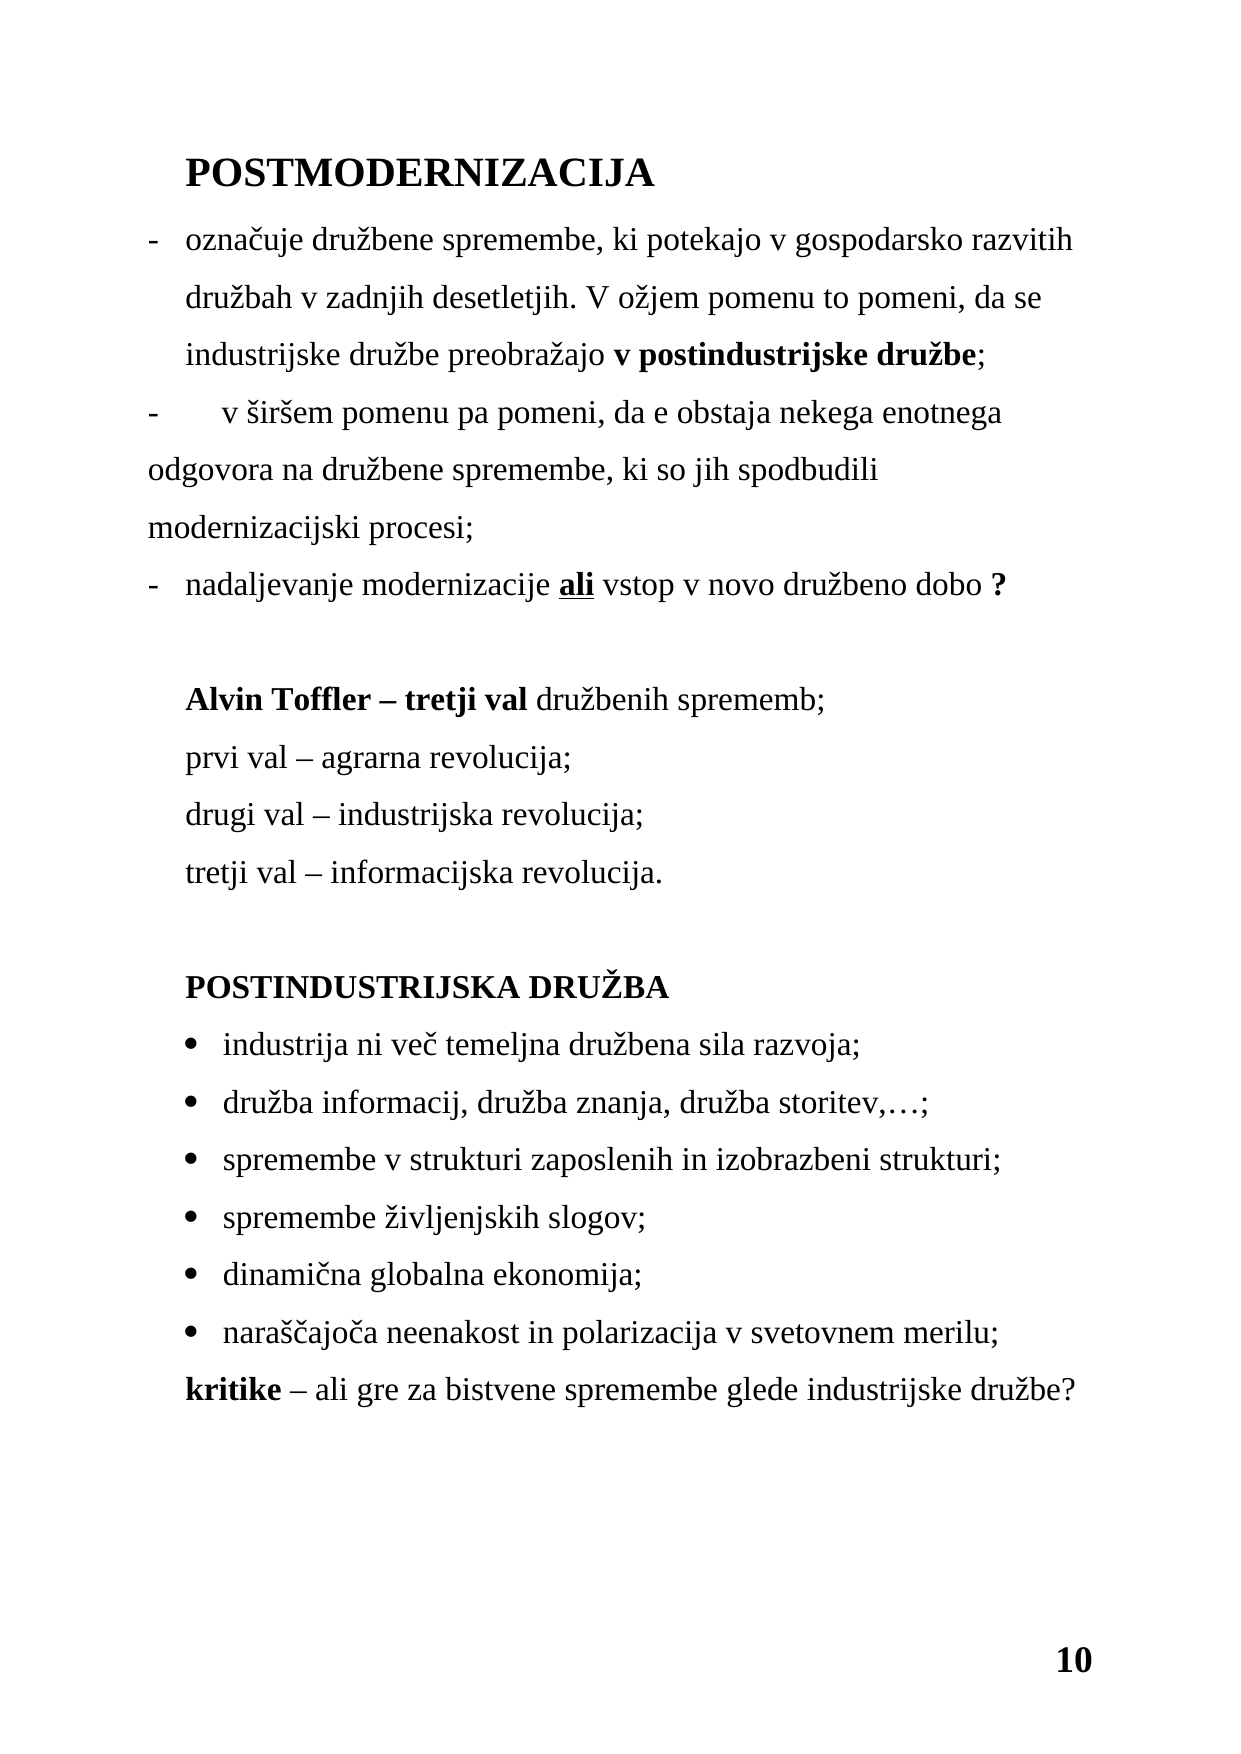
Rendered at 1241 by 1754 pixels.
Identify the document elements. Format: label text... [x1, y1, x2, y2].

list označuje družbene spremembe, ki potekajo v gospodarsko razvitih družbah v zadnjih desetletjih. V ožjem pomenu to pomeni, da se industrijske družbe preobražajo v postindustrijske družbe; [148, 219, 1093, 373]
list spremembe v strukturi zaposlenih in izobrazbeni strukturi; [185, 1139, 1093, 1178]
list dinamična globalna ekonomija; [185, 1254, 1093, 1293]
list naraščajoča neenakost in polarizacija v svetovnem merilu; [185, 1312, 1093, 1350]
list nadaljevanje modernizacije ali vstop v novo družbeno dobo ? [148, 564, 1093, 603]
text drugi val – industrijska revolucija; [185, 794, 1093, 833]
text - v širšem pomenu pa pomeni, da e obstaja nekega enotnega odgovora na družbene spremembe, ki so jih spodbudili modernizacijski procesi; [148, 392, 1093, 545]
list industrija ni več temeljna družbena sila razvoja; [185, 1024, 1093, 1063]
text tretji val – informacijska revolucija. [185, 852, 1093, 890]
list družba informacij, družba znanja, družba storitev,…; [185, 1082, 1093, 1120]
text prvi val – agrarna revolucija; [185, 737, 1093, 775]
text kritike – ali gre za bistvene spremembe glede industrijske družbe? [185, 1369, 1093, 1408]
text Alvin Toffler – tretji val družbenih sprememb; [185, 679, 1093, 718]
list spremembe življenjskih slogov; [185, 1197, 1093, 1235]
text POSTINDUSTRIJSKA DRUŽBA [185, 967, 1093, 1005]
text POSTMODERNIZACIJA [185, 148, 1093, 196]
